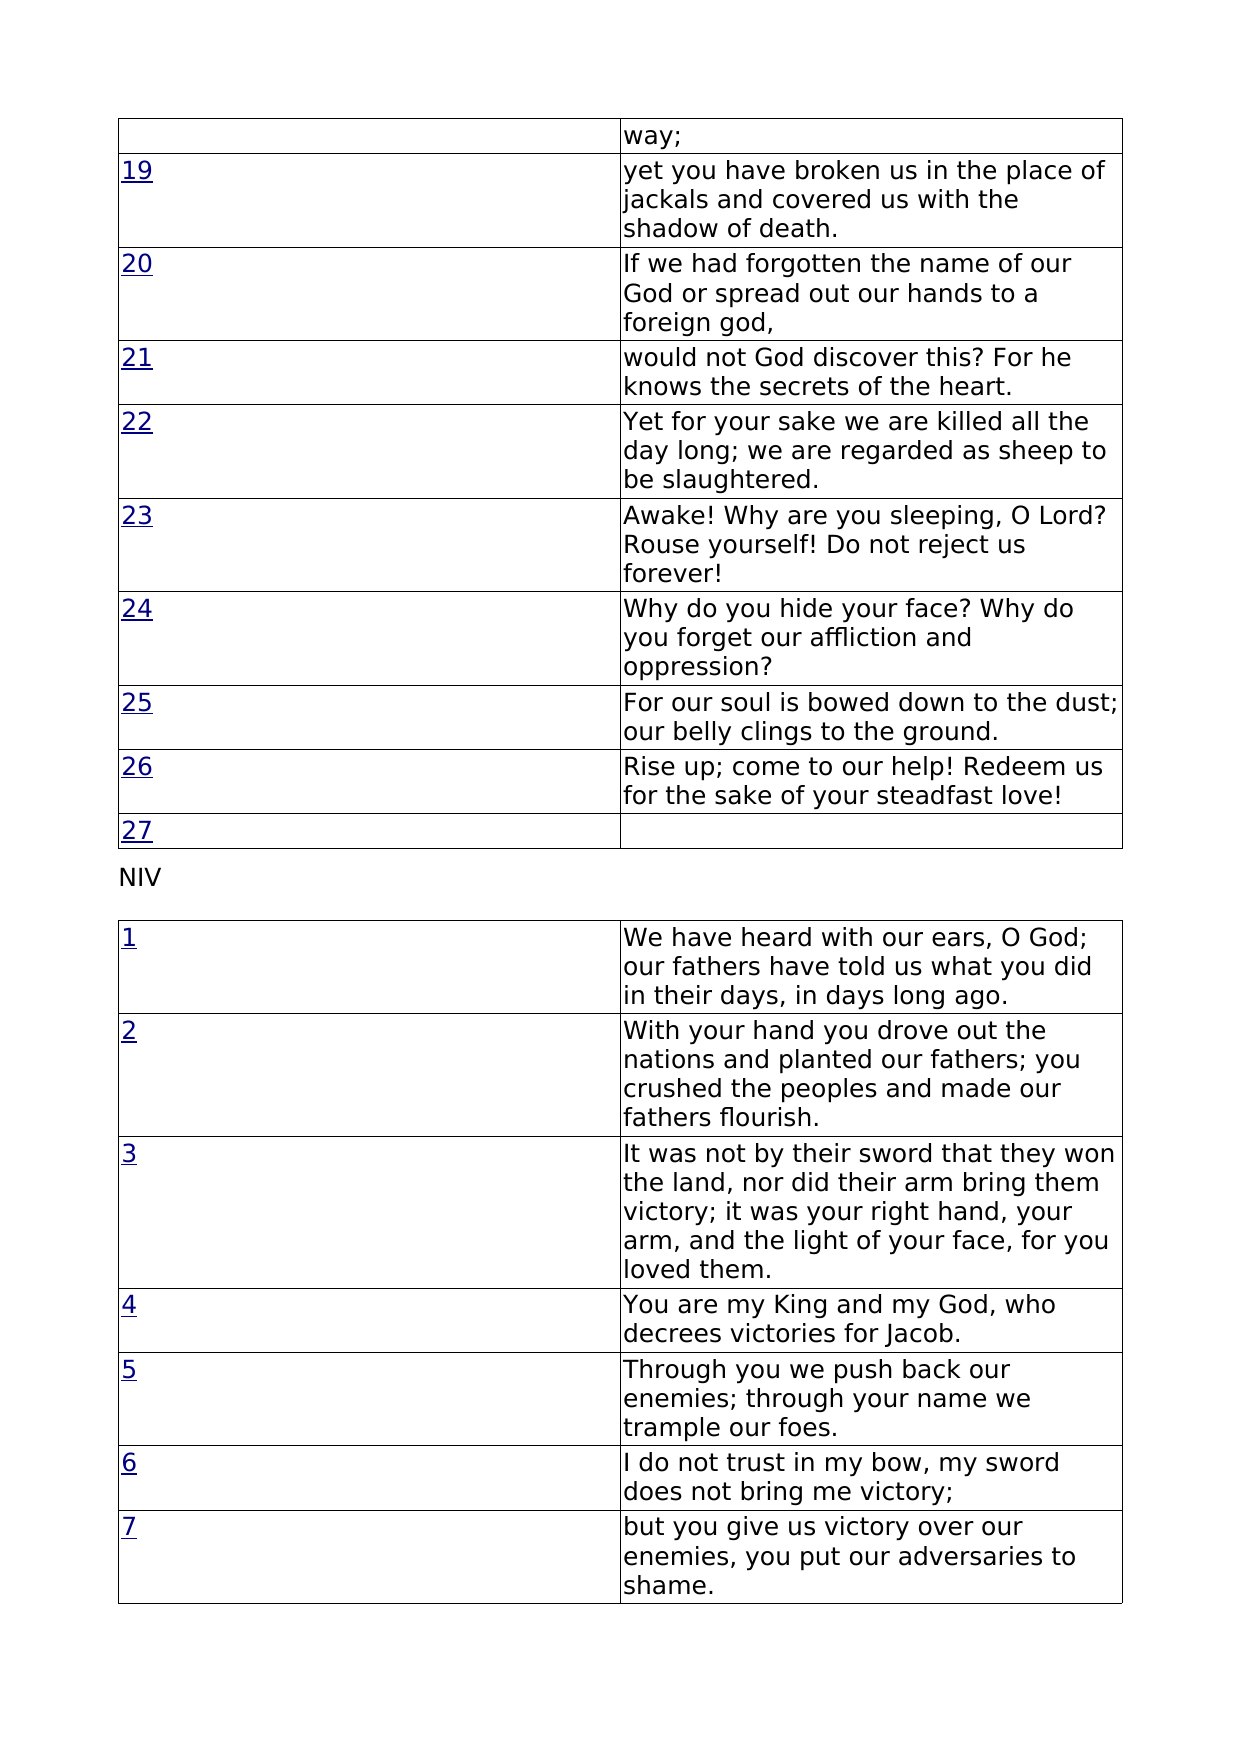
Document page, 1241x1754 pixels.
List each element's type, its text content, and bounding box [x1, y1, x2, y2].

text NIV [118, 863, 1122, 892]
table_cell 25 [119, 686, 620, 749]
table_cell Through you we push back our enemies; through your name we trample our foes. [621, 1353, 1122, 1445]
table_cell You are my King and my God, who decrees victories for Jacob. [621, 1289, 1122, 1352]
table_cell 27 [119, 814, 620, 848]
table_cell [621, 814, 1122, 848]
table_cell 3 [119, 1137, 620, 1287]
table_cell It was not by their sword that they won the land, nor did their arm bring them victory; it was your right hand, your arm, and the light of your face, for you loved them. [621, 1137, 1122, 1287]
table_cell 19 [119, 154, 620, 247]
table_cell I do not trust in my bow, my sword does not bring me victory; [621, 1446, 1122, 1509]
table_cell way; [621, 119, 1122, 153]
table_cell For our soul is bowed down to the dust; our belly clings to the ground. [621, 686, 1122, 749]
table_header 1 [119, 921, 620, 1013]
table_cell 21 [119, 341, 620, 404]
table_cell With your hand you drove out the nations and planted our fathers; you crushed the peoples and made our fathers flourish. [621, 1014, 1122, 1136]
table_cell 5 [119, 1353, 620, 1445]
table_cell 7 [119, 1511, 620, 1603]
table_cell If we had forgotten the name of our God or spread out our hands to a foreign god, [621, 248, 1122, 340]
table_cell 2 [119, 1014, 620, 1136]
table_cell but you give us victory over our enemies, you put our adversaries to shame. [621, 1511, 1122, 1603]
table_cell yet you have broken us in the place of jackals and covered us with the shadow of death. [621, 154, 1122, 247]
table_cell Yet for your sake we are killed all the day long; we are regarded as sheep to be slaughtered. [621, 405, 1122, 498]
table_cell [119, 119, 620, 153]
table_cell 20 [119, 248, 620, 340]
table_cell 6 [119, 1446, 620, 1509]
table_cell 26 [119, 750, 620, 813]
table_header We have heard with our ears, O God; our fathers have told us what you did in their days, in days long ago. [621, 921, 1122, 1013]
table_cell Awake! Why are you sleeping, O Lord? Rouse yourself! Do not reject us forever! [621, 499, 1122, 591]
table_cell 23 [119, 499, 620, 591]
table_cell 4 [119, 1289, 620, 1352]
table_cell 22 [119, 405, 620, 498]
table_cell Why do you hide your face? Why do you forget our affliction and oppression? [621, 592, 1122, 685]
table_cell 24 [119, 592, 620, 685]
table_cell Rise up; come to our help! Redeem us for the sake of your steadfast love! [621, 750, 1122, 813]
table_cell would not God discover this? For he knows the secrets of the heart. [621, 341, 1122, 404]
